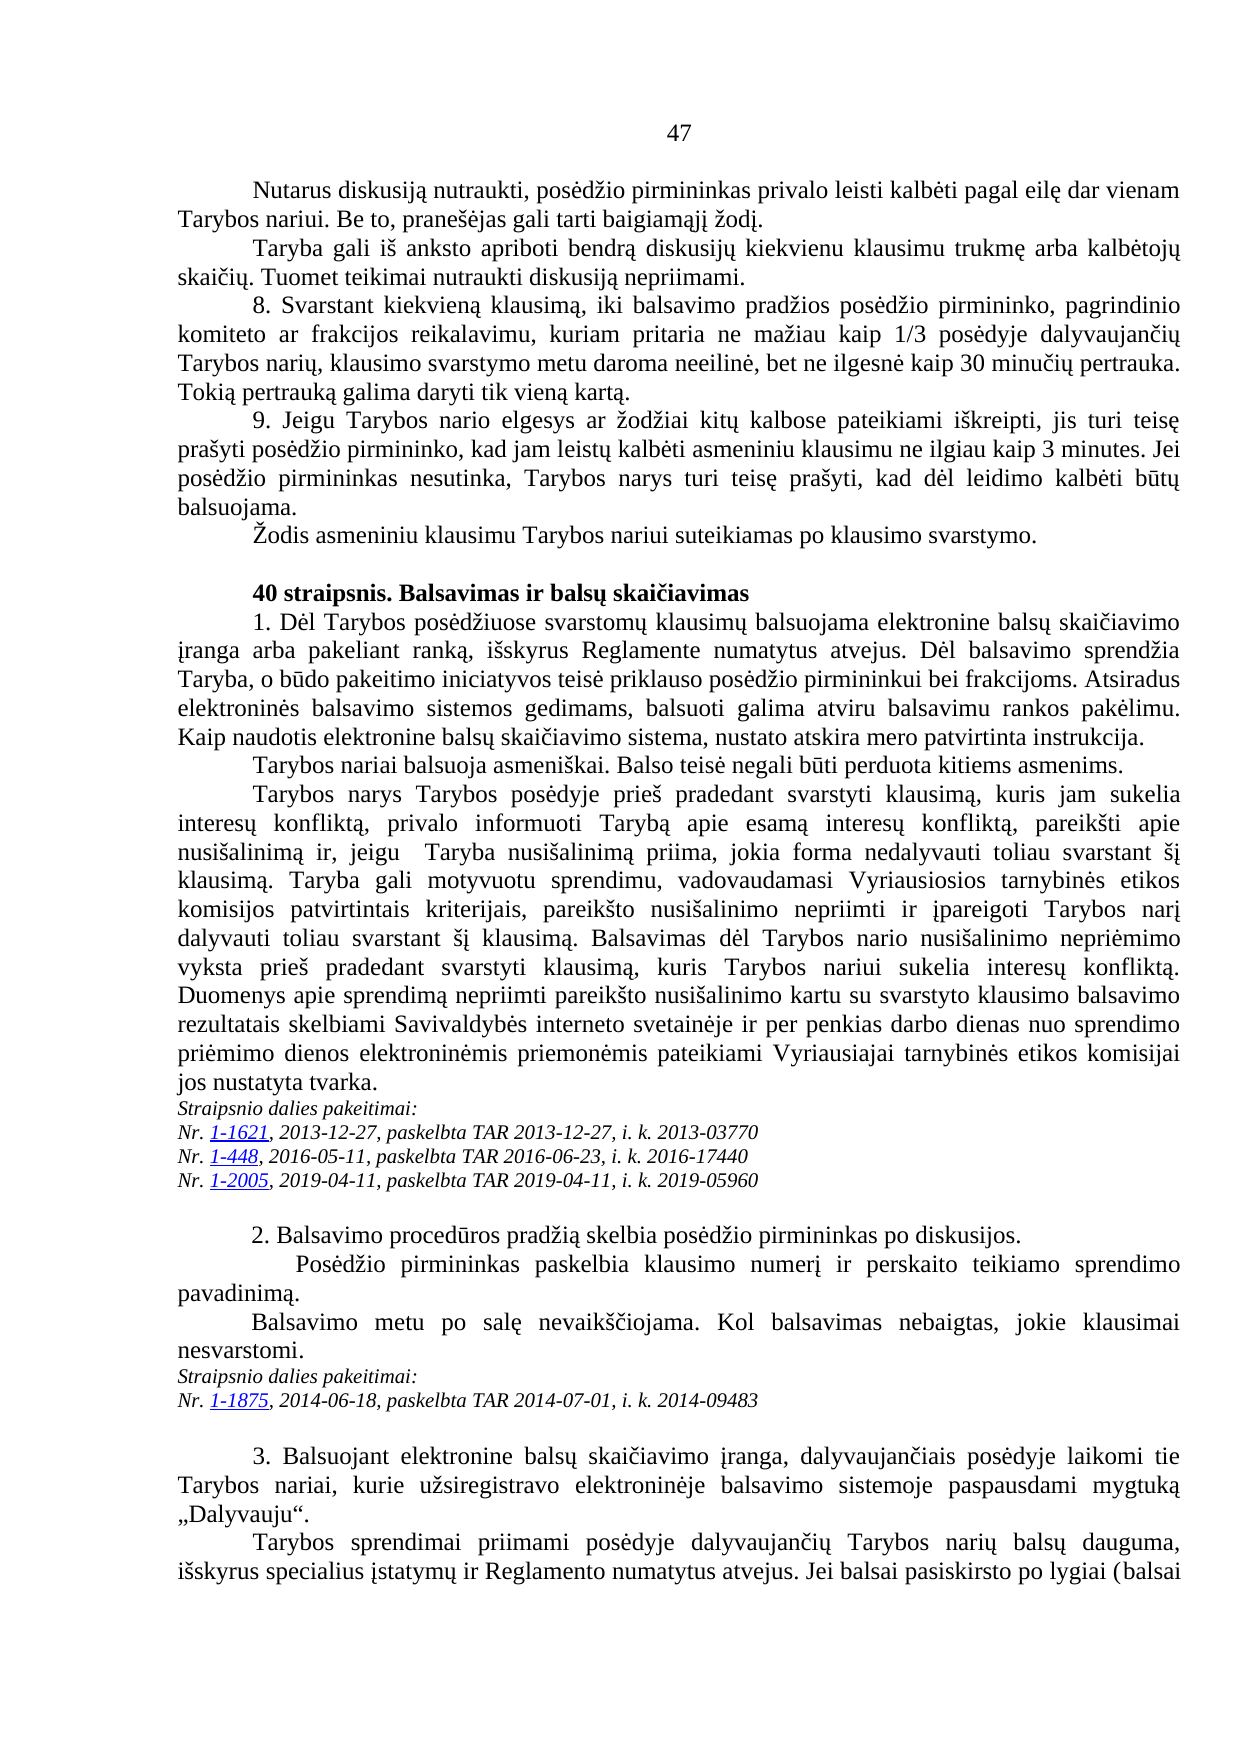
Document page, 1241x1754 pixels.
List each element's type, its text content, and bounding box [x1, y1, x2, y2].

text 2. Balsavimo procedūros pradžią skelbia posėdžio pirmininkas po diskusijos. [251, 1221, 1181, 1249]
text 1. Dėl Tarybos posėdžiuose svarstomų klausimų balsuojama elektronine balsų skaičiavimo įranga arba pakeliant ranką, išskyrus Reglamente numatytus atvejus. Dėl balsavimo sprendžia Taryba, o būdo pakeitimo iniciatyvos teisė priklauso posėdžio pirmininkui bei frakcijoms. Atsiradus elektroninės balsavimo sistemos gedimams, balsuoti galima atviru balsavimu rankos pakėlimu. Kaip naudotis elektronine balsų skaičiavimo sistema, nustato atskira mero patvirtinta instrukcija. [177, 607, 1181, 751]
text Nutarus diskusiją nutraukti, posėdžio pirmininkas privalo leisti kalbėti pagal eilę dar vienam Tarybos nariui. Be to, pranešėjas gali tarti baigiamąjį žodį. [177, 176, 1181, 233]
text Taryba gali iš anksto apriboti bendrą diskusijų kiekvienu klausimu trukmę arba kalbėtojų skaičių. Tuomet teikimai nutraukti diskusiją nepriimami. [177, 233, 1181, 291]
text Tarybos nariai balsuoja asmeniškai. Balso teisė negali būti perduota kitiems asmenims. [177, 751, 1181, 779]
text Balsavimo metu po salę nevaikščiojama. Kol balsavimas nebaigtas, jokie klausimai nesvarstomi. [177, 1307, 1181, 1364]
text Nr. 1-2005, 2019-04-11, paskelbta TAR 2019-04-11, i. k. 2019-05960 [177, 1168, 1181, 1192]
text 8. Svarstant kiekvieną klausimą, iki balsavimo pradžios posėdžio pirmininko, pagrindinio komiteto ar frakcijos reikalavimu, kuriam pritaria ne mažiau kaip 1/3 posėdyje dalyvaujančių Tarybos narių, klausimo svarstymo metu daroma neeilinė, bet ne ilgesnė kaip 30 minučių pertrauka. Tokią pertrauką galima daryti tik vieną kartą. [177, 291, 1181, 406]
text 40 straipsnis. Balsavimas ir balsų skaičiavimas [177, 578, 1181, 607]
text Nr. 1-1875, 2014-06-18, paskelbta TAR 2014-07-01, i. k. 2014-09483 [177, 1388, 1181, 1412]
text Straipsnio dalies pakeitimai: [177, 1096, 1181, 1120]
text 3. Balsuojant elektronine balsų skaičiavimo įranga, dalyvaujančiais posėdyje laikomi tie Tarybos nariai, kurie užsiregistravo elektroninėje balsavimo sistemoje paspausdami mygtuką „Dalyvauju“. [177, 1441, 1181, 1527]
text Straipsnio dalies pakeitimai: [177, 1364, 1181, 1388]
text Tarybos sprendimai priimami posėdyje dalyvaujančių Tarybos narių balsų dauguma, išskyrus specialius įstatymų ir Reglamento numatytus atvejus. Jei balsai pasiskirsto po lygiai (balsai [177, 1527, 1181, 1585]
text 9. Jeigu Tarybos nario elgesys ar žodžiai kitų kalbose pateikiami iškreipti, jis turi teisę prašyti posėdžio pirmininko, kad jam leistų kalbėti asmeniniu klausimu ne ilgiau kaip 3 minutes. Jei posėdžio pirmininkas nesutinka, Tarybos narys turi teisę prašyti, kad dėl leidimo kalbėti būtų balsuojama. [177, 406, 1181, 521]
text Žodis asmeniniu klausimu Tarybos nariui suteikiamas po klausimo svarstymo. [177, 521, 1181, 549]
text Tarybos narys Tarybos posėdyje prieš pradedant svarstyti klausimą, kuris jam sukelia interesų konfliktą, privalo informuoti Tarybą apie esamą interesų konfliktą, pareikšti apie nusišalinimą ir, jeigu Taryba nusišalinimą priima, jokia forma nedalyvauti toliau svarstant šį klausimą. Taryba gali motyvuotu sprendimu, vadovaudamasi Vyriausiosios tarnybinės etikos komisijos patvirtintais kriterijais, pareikšto nusišalinimo nepriimti ir įpareigoti Tarybos narį dalyvauti toliau svarstant šį klausimą. Balsavimas dėl Tarybos nario nusišalinimo nepriėmimo vyksta prieš pradedant svarstyti klausimą, kuris Tarybos nariui sukelia interesų konfliktą. Duomenys apie sprendimą nepriimti pareikšto nusišalinimo kartu su svarstyto klausimo balsavimo rezultatais skelbiami Savivaldybės interneto svetainėje ir per penkias darbo dienas nuo sprendimo priėmimo dienos elektroninėmis priemonėmis pateikiami Vyriausiajai tarnybinės etikos komisijai jos nustatyta tvarka. [177, 779, 1181, 1096]
text Nr. 1-448, 2016-05-11, paskelbta TAR 2016-06-23, i. k. 2016-17440 [177, 1144, 1181, 1168]
text Nr. 1-1621, 2013-12-27, paskelbta TAR 2013-12-27, i. k. 2013-03770 [177, 1120, 1181, 1144]
text Posėdžio pirmininkas paskelbia klausimo numerį ir perskaito teikiamo sprendimo pavadinimą. [177, 1249, 1181, 1307]
